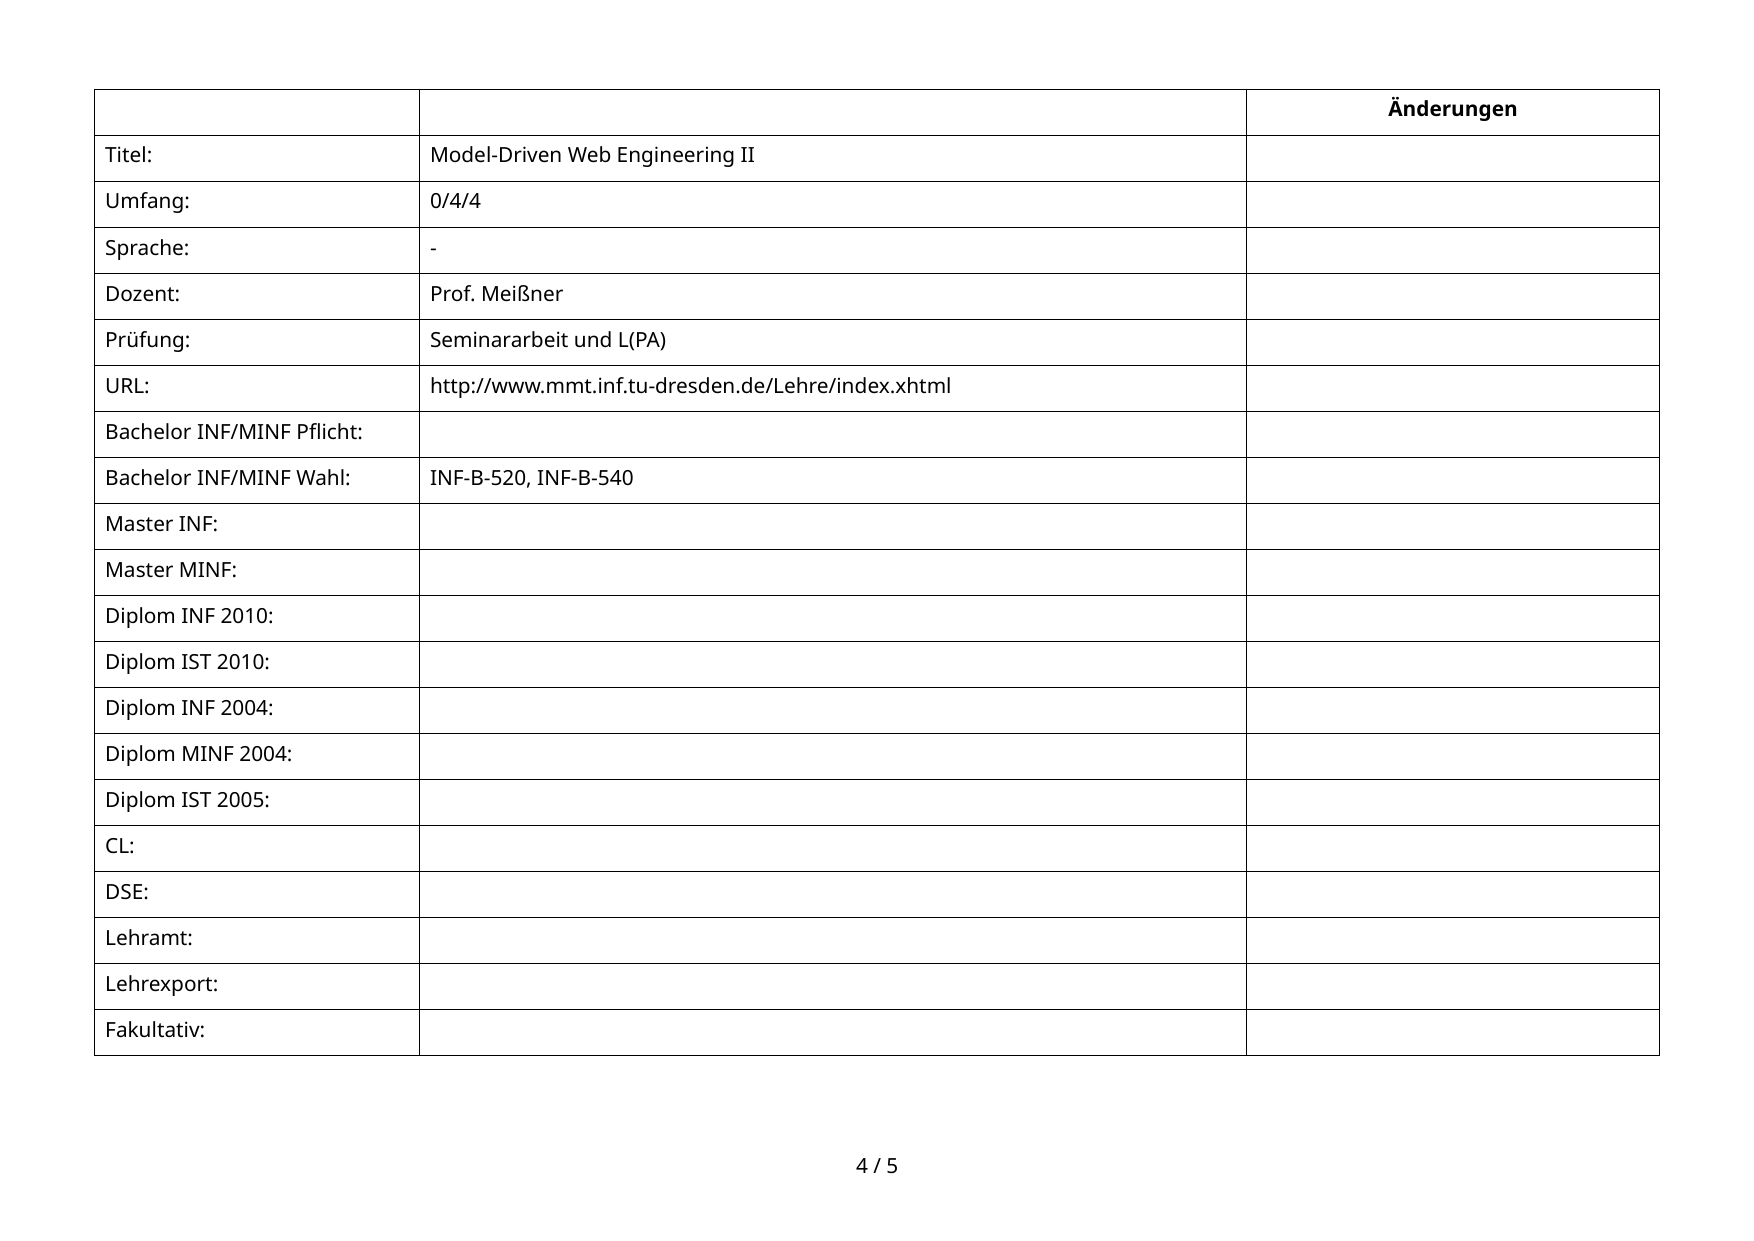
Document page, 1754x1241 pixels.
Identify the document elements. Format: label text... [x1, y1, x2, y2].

table_cell 0/4/4 [420, 182, 1246, 227]
table_cell [1247, 458, 1659, 503]
table_cell URL: [95, 366, 419, 411]
table_cell [1247, 366, 1659, 411]
table_header [420, 90, 1246, 134]
table_header [95, 90, 419, 134]
table_cell [1247, 734, 1659, 779]
table_cell DSE: [95, 872, 419, 917]
table_cell Diplom MINF 2004: [95, 734, 419, 779]
table_header Änderungen [1247, 90, 1659, 134]
table_cell Master MINF: [95, 550, 419, 595]
table_cell [1247, 412, 1659, 457]
table_cell [1247, 780, 1659, 825]
table_cell [1247, 504, 1659, 549]
table_cell [420, 1010, 1246, 1055]
table_cell Diplom IST 2010: [95, 642, 419, 687]
table_cell [1247, 826, 1659, 871]
table_cell Diplom IST 2005: [95, 780, 419, 825]
table_cell [420, 412, 1246, 457]
table_cell [420, 826, 1246, 871]
table_cell Dozent: [95, 274, 419, 319]
table_cell [1247, 274, 1659, 319]
table_cell Umfang: [95, 182, 419, 227]
table_cell Fakultativ: [95, 1010, 419, 1055]
table_cell [1247, 642, 1659, 687]
table_cell [1247, 320, 1659, 365]
table_cell [420, 504, 1246, 549]
table_cell [1247, 550, 1659, 595]
table_cell [420, 550, 1246, 595]
table_cell Bachelor INF/MINF Wahl: [95, 458, 419, 503]
table_cell Lehrexport: [95, 964, 419, 1009]
table_cell Seminararbeit und L(PA) [420, 320, 1246, 365]
table_cell Prüfung: [95, 320, 419, 365]
table_cell [1247, 872, 1659, 917]
table_cell [1247, 964, 1659, 1009]
table_cell [1247, 688, 1659, 733]
table_cell Lehramt: [95, 918, 419, 963]
table_cell CL: [95, 826, 419, 871]
table_cell [420, 642, 1246, 687]
table_cell - [420, 228, 1246, 273]
table_cell Diplom INF 2010: [95, 596, 419, 641]
table_cell [420, 964, 1246, 1009]
table_cell [420, 734, 1246, 779]
table_cell http://www.mmt.inf.tu-dresden.de/Lehre/index.xhtml [420, 366, 1246, 411]
table_cell Prof. Meißner [420, 274, 1246, 319]
table_cell Model-Driven Web Engineering II [420, 136, 1246, 181]
table_cell [420, 872, 1246, 917]
table_cell [1247, 596, 1659, 641]
table_cell [420, 596, 1246, 641]
table_cell [420, 688, 1246, 733]
table_cell [420, 918, 1246, 963]
table_cell Bachelor INF/MINF Pflicht: [95, 412, 419, 457]
table_cell [1247, 136, 1659, 181]
table_cell [420, 780, 1246, 825]
table_cell Titel: [95, 136, 419, 181]
table_cell Sprache: [95, 228, 419, 273]
table_cell INF-B-520, INF-B-540 [420, 458, 1246, 503]
table_cell [1247, 918, 1659, 963]
table_cell [1247, 182, 1659, 227]
table_cell [1247, 228, 1659, 273]
table_cell Diplom INF 2004: [95, 688, 419, 733]
table_cell Master INF: [95, 504, 419, 549]
table_cell [1247, 1010, 1659, 1055]
